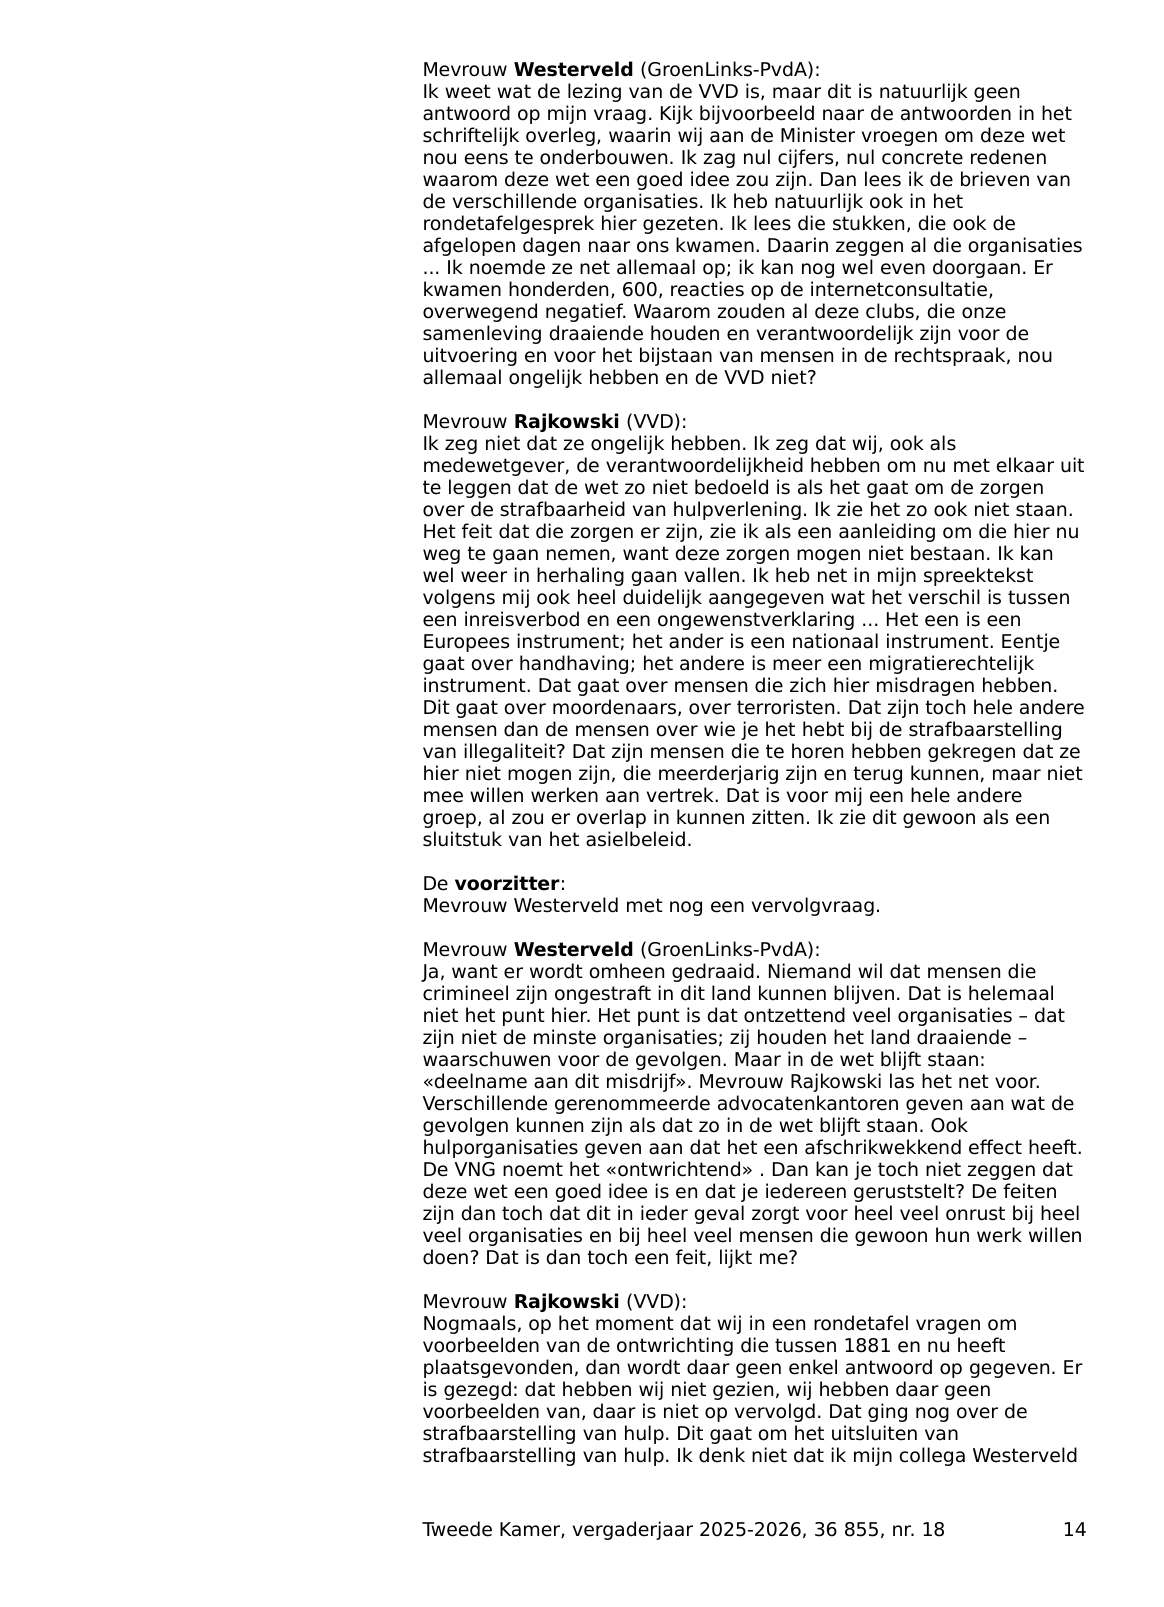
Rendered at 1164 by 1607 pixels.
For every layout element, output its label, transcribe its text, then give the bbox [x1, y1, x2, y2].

text Mevrouw Rajkowski (VVD): [422, 1291, 1087, 1313]
text Mevrouw Westerveld (GroenLinks-PvdA): [422, 59, 1087, 81]
text Ik zeg niet dat ze ongelijk hebben. Ik zeg dat wij, ook als medewetgever, de verantwoordelijkheid hebben om nu met elkaar uit te leggen dat de wet zo niet bedoeld is als het gaat om de zorgen over de strafbaarheid van hulpverlening. Ik zie het zo ook niet staan. Het feit dat die zorgen er zijn, zie ik als een aanleiding om die hier nu weg te gaan nemen, want deze zorgen mogen niet bestaan. Ik kan wel weer in herhaling gaan vallen. Ik heb net in mijn spreektekst volgens mij ook heel duidelijk aangegeven wat het verschil is tussen een inreisverbod en een ongewenstverklaring ... Het een is een Europees instrument; het ander is een nationaal instrument. Eentje gaat over handhaving; het andere is meer een migratierechtelijk instrument. Dat gaat over mensen die zich hier misdragen hebben. Dit gaat over moordenaars, over terroristen. Dat zijn toch hele andere mensen dan de mensen over wie je het hebt bij de strafbaarstelling van illegaliteit? Dat zijn mensen die te horen hebben gekregen dat ze hier niet mogen zijn, die meerderjarig zijn en terug kunnen, maar niet mee willen werken aan vertrek. Dat is voor mij een hele andere groep, al zou er overlap in kunnen zitten. Ik zie dit gewoon als een sluitstuk van het asielbeleid. [422, 433, 1087, 851]
text Ja, want er wordt omheen gedraaid. Niemand wil dat mensen die crimineel zijn ongestraft in dit land kunnen blijven. Dat is helemaal niet het punt hier. Het punt is dat ontzettend veel organisaties – dat zijn niet de minste organisaties; zij houden het land draaiende – waarschuwen voor de gevolgen. Maar in de wet blijft staan: «deelname aan dit misdrijf». Mevrouw Rajkowski las het net voor. Verschillende gerenommeerde advocatenkantoren geven aan wat de gevolgen kunnen zijn als dat zo in de wet blijft staan. Ook hulporganisaties geven aan dat het een afschrikwekkend effect heeft. De VNG noemt het «ontwrichtend» . Dan kan je toch niet zeggen dat deze wet een goed idee is en dat je iedereen geruststelt? De feiten zijn dan toch dat dit in ieder geval zorgt voor heel veel onrust bij heel veel organisaties en bij heel veel mensen die gewoon hun werk willen doen? Dat is dan toch een feit, lijkt me? [422, 961, 1087, 1268]
text Mevrouw Rajkowski (VVD): [422, 411, 1087, 433]
text Mevrouw Westerveld (GroenLinks-PvdA): [422, 939, 1087, 961]
text Nogmaals, op het moment dat wij in een rondetafel vragen om voorbeelden van de ontwrichting die tussen 1881 en nu heeft plaatsgevonden, dan wordt daar geen enkel antwoord op gegeven. Er is gezegd: dat hebben wij niet gezien, wij hebben daar geen voorbeelden van, daar is niet op vervolgd. Dat ging nog over de strafbaarstelling van hulp. Dit gaat om het uitsluiten van strafbaarstelling van hulp. Ik denk niet dat ik mijn collega Westerveld [422, 1313, 1087, 1467]
text De voorzitter: [422, 873, 1087, 895]
text Mevrouw Westerveld met nog een vervolgvraag. [422, 895, 1087, 917]
text Ik weet wat de lezing van de VVD is, maar dit is natuurlijk geen antwoord op mijn vraag. Kijk bijvoorbeeld naar de antwoorden in het schriftelijk overleg, waarin wij aan de Minister vroegen om deze wet nou eens te onderbouwen. Ik zag nul cijfers, nul concrete redenen waarom deze wet een goed idee zou zijn. Dan lees ik de brieven van de verschillende organisaties. Ik heb natuurlijk ook in het rondetafelgesprek hier gezeten. Ik lees die stukken, die ook de afgelopen dagen naar ons kwamen. Daarin zeggen al die organisaties ... Ik noemde ze net allemaal op; ik kan nog wel even doorgaan. Er kwamen honderden, 600, reacties op de internetconsultatie, overwegend negatief. Waarom zouden al deze clubs, die onze samenleving draaiende houden en verantwoordelijk zijn voor de uitvoering en voor het bijstaan van mensen in de rechtspraak, nou allemaal ongelijk hebben en de VVD niet? [422, 81, 1087, 389]
